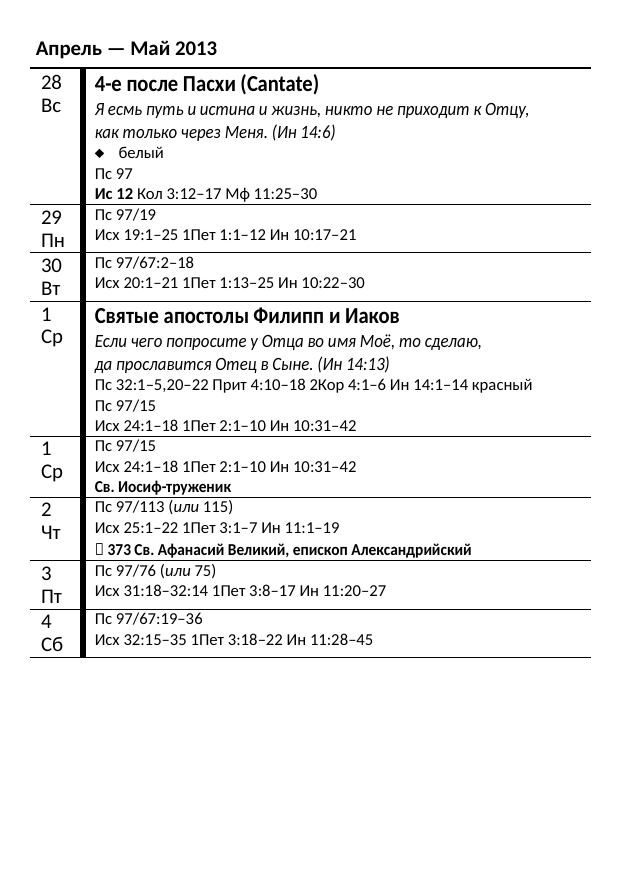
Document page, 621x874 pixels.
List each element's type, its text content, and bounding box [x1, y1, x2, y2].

table_cell 3 Пт [30, 561, 80, 608]
table_cell Пс 97/15 Исх 24:1–18 1Пет 2:1–10 Ин 10:31–42 Св. Иосиф-труженик [86, 437, 591, 497]
table_cell Пс 97/113 (или 115) Исх 25:1–22 1Пет 3:1–7 Ин 11:1–19  373 Св. Афанасий Великий, епископ Александрийский [86, 498, 591, 560]
table_cell 4 Сб [30, 610, 80, 657]
table_cell 28 Вс [30, 69, 80, 204]
table_cell 29 Пн [30, 205, 80, 252]
table_cell Пс 97/76 (или 75) Исх 31:18–32:14 1Пет 3:8–17 Ин 11:20–27 [86, 561, 591, 608]
table_cell Пс 97/67:2–18 Исх 20:1–21 1Пет 1:13–25 Ин 10:22–30 [86, 253, 591, 301]
table_cell 30 Вт [30, 253, 80, 301]
table_cell 1 Ср [30, 437, 80, 497]
table_cell Святые апостолы Филипп и Иаков Если чего попросите у Отца во имя Моё, то сделаю, да прославится Отец в Сыне. (Ин 14:13) Пс 32:1–5,20–22 Прит 4:10–18 2Кор 4:1–6 Ин 14:1–14 красный Пс 97/15 Исх 24:1–18 1Пет 2:1–10 Ин 10:31–42 [86, 302, 591, 436]
table_cell 2 Чт [30, 498, 80, 560]
table_cell 1 Ср [30, 302, 80, 436]
table_cell Пс 97/19 Исх 19:1–25 1Пет 1:1–12 Ин 10:17–21 [86, 205, 591, 252]
table_header Апрель — Май 2013 [30, 30, 591, 67]
table_cell 4-е после Пасхи (Cantate) Я есмь путь и истина и жизнь, никто не приходит к Отцу, как только через Меня. (Ин 14:6) белый Пс 97 Ис 12 Кол 3:12–17 Мф 11:25–30 [86, 69, 591, 204]
table_cell Пс 97/67:19–36 Исх 32:15–35 1Пет 3:18–22 Ин 11:28–45 [86, 610, 591, 657]
